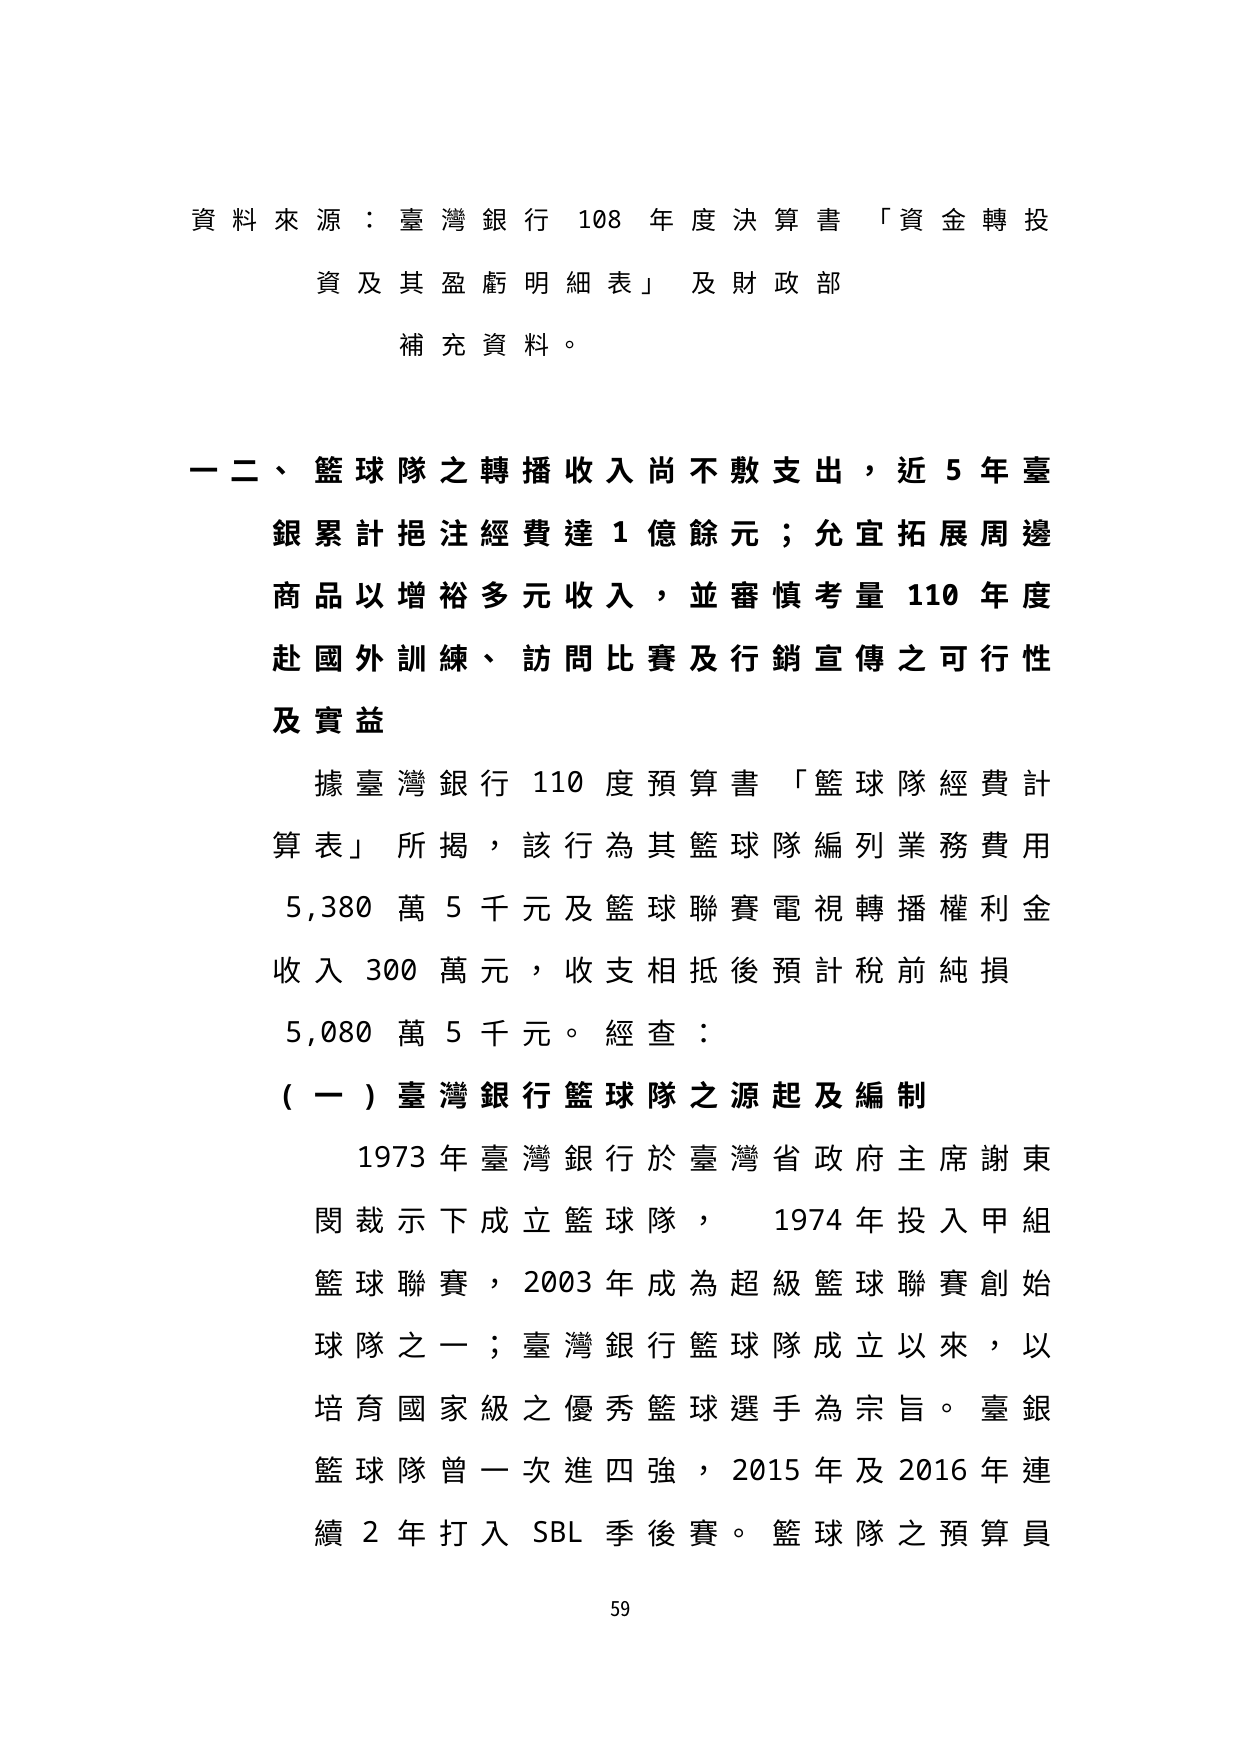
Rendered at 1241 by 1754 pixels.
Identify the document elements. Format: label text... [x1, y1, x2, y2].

text 資料來源：臺灣銀行108年度決算書「資金轉投資及其盈虧明細表」及財政部 [183, 177, 1058, 302]
text 據臺灣銀行110度預算書「籃球隊經費計算表」所揭，該行為其籃球隊編列業務費用5,380萬5千元及籃球聯賽電視轉播權利金收入300萬元，收支相抵後預計稅前純損5,080萬5千元。經查： [242, 740, 1058, 1052]
text 1973年臺灣銀行於臺灣省政府主席謝東閔裁示下成立籃球隊， 1974年投入甲組籃球聯賽，2003年成為超級籃球聯賽創始球隊之一；臺灣銀行籃球隊成立以來，以培育國家級之優秀籃球選手為宗旨。臺銀籃球隊曾一次進四強，2015年及2016年連續2年打入SBL季後賽。籃球隊之預算員 [271, 1115, 1058, 1552]
text (一)臺灣銀行籃球隊之源起及編制 [242, 1052, 1058, 1115]
text 補充資料。 [183, 302, 1058, 365]
text 一二、籃球隊之轉播收入尚不敷支出，近5年臺銀累計挹注經費達1億餘元；允宜拓展周邊商品以增裕多元收入，並審慎考量110年度赴國外訓練、訪問比賽及行銷宣傳之可行性及實益 [183, 427, 1058, 740]
